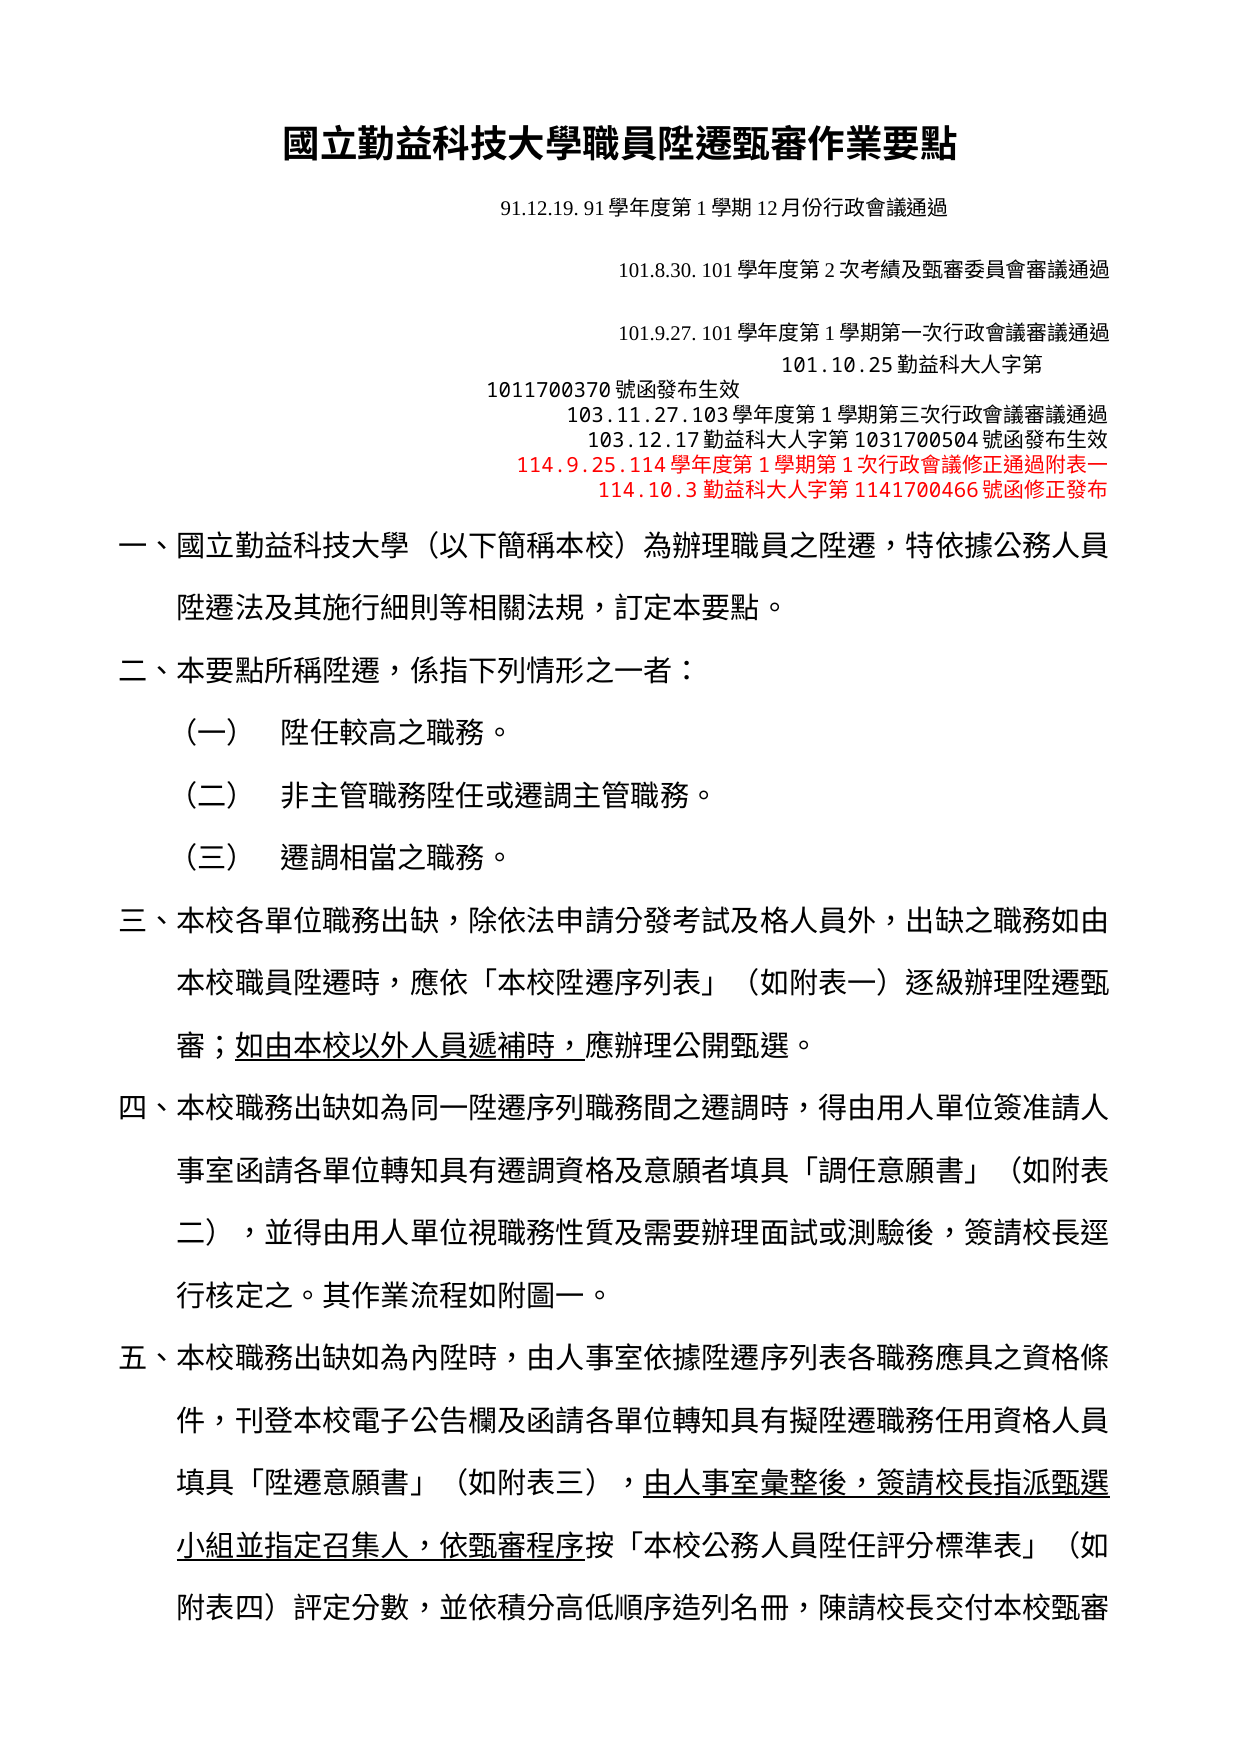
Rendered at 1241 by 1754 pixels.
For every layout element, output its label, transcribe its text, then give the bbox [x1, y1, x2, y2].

text 101.9.27. 101學年度第1學期第一次行政會議審議通過 [118, 289, 1122, 352]
text 103.11.27.103學年度第1學期第三次行政會議審議通過 [118, 402, 1107, 427]
text 國立勤益科技大學職員陞遷甄審作業要點 [118, 127, 1122, 164]
text 101.8.30. 101學年度第2次考績及甄審委員會審議通過 [118, 227, 1122, 289]
text 五、本校職務出缺如為內陞時，由人事室依據陞遷序列表各職務應具之資格條件，刊登本校電子公告欄及函請各單位轉知具有擬陞遷職務任用資格人員填具「陞遷意願書」（如附表三），由人事室彙整後，簽請校長指派甄選小組並指定召集人，依甄審程序按「本校公務人員陞任評分標準表」（如附表四）評定分數，並依積分高低順序造列名冊，陳請校長交付本校甄審 [118, 1314, 1122, 1627]
list 陞任較高之職務。 [168, 689, 1122, 752]
list 非主管職務陞任或遷調主管職務。 [168, 752, 1122, 814]
text 114.9.25.114學年度第1學期第1次行政會議修正通過附表一 [118, 452, 1107, 477]
text 二、本要點所稱陞遷，係指下列情形之一者： [118, 627, 1122, 689]
text 四、本校職務出缺如為同一陞遷序列職務間之遷調時，得由用人單位簽准請人事室函請各單位轉知具有遷調資格及意願者填具「調任意願書」（如附表二），並得由用人單位視職務性質及需要辦理面試或測驗後，簽請校長逕行核定之。其作業流程如附圖一。 [118, 1064, 1122, 1314]
list 遷調相當之職務。 [168, 814, 1122, 877]
text 91.12.19. 91學年度第1學期12月份行政會議通過 [118, 164, 1080, 227]
text 101.10.25勤益科大人字第1011700370號函發布生效 [118, 352, 1107, 402]
text 103.12.17勤益科大人字第1031700504號函發布生效 [118, 427, 1107, 452]
text 114.10.3 勤益科大人字第1141700466號函修正發布 [118, 477, 1107, 502]
text 三、本校各單位職務出缺，除依法申請分發考試及格人員外，出缺之職務如由本校職員陞遷時，應依「本校陞遷序列表」（如附表一）逐級辦理陞遷甄審；如由本校以外人員遞補時，應辦理公開甄選。 [118, 877, 1122, 1064]
text 一、國立勤益科技大學（以下簡稱本校）為辦理職員之陞遷，特依據公務人員陞遷法及其施行細則等相關法規，訂定本要點。 [118, 502, 1122, 627]
